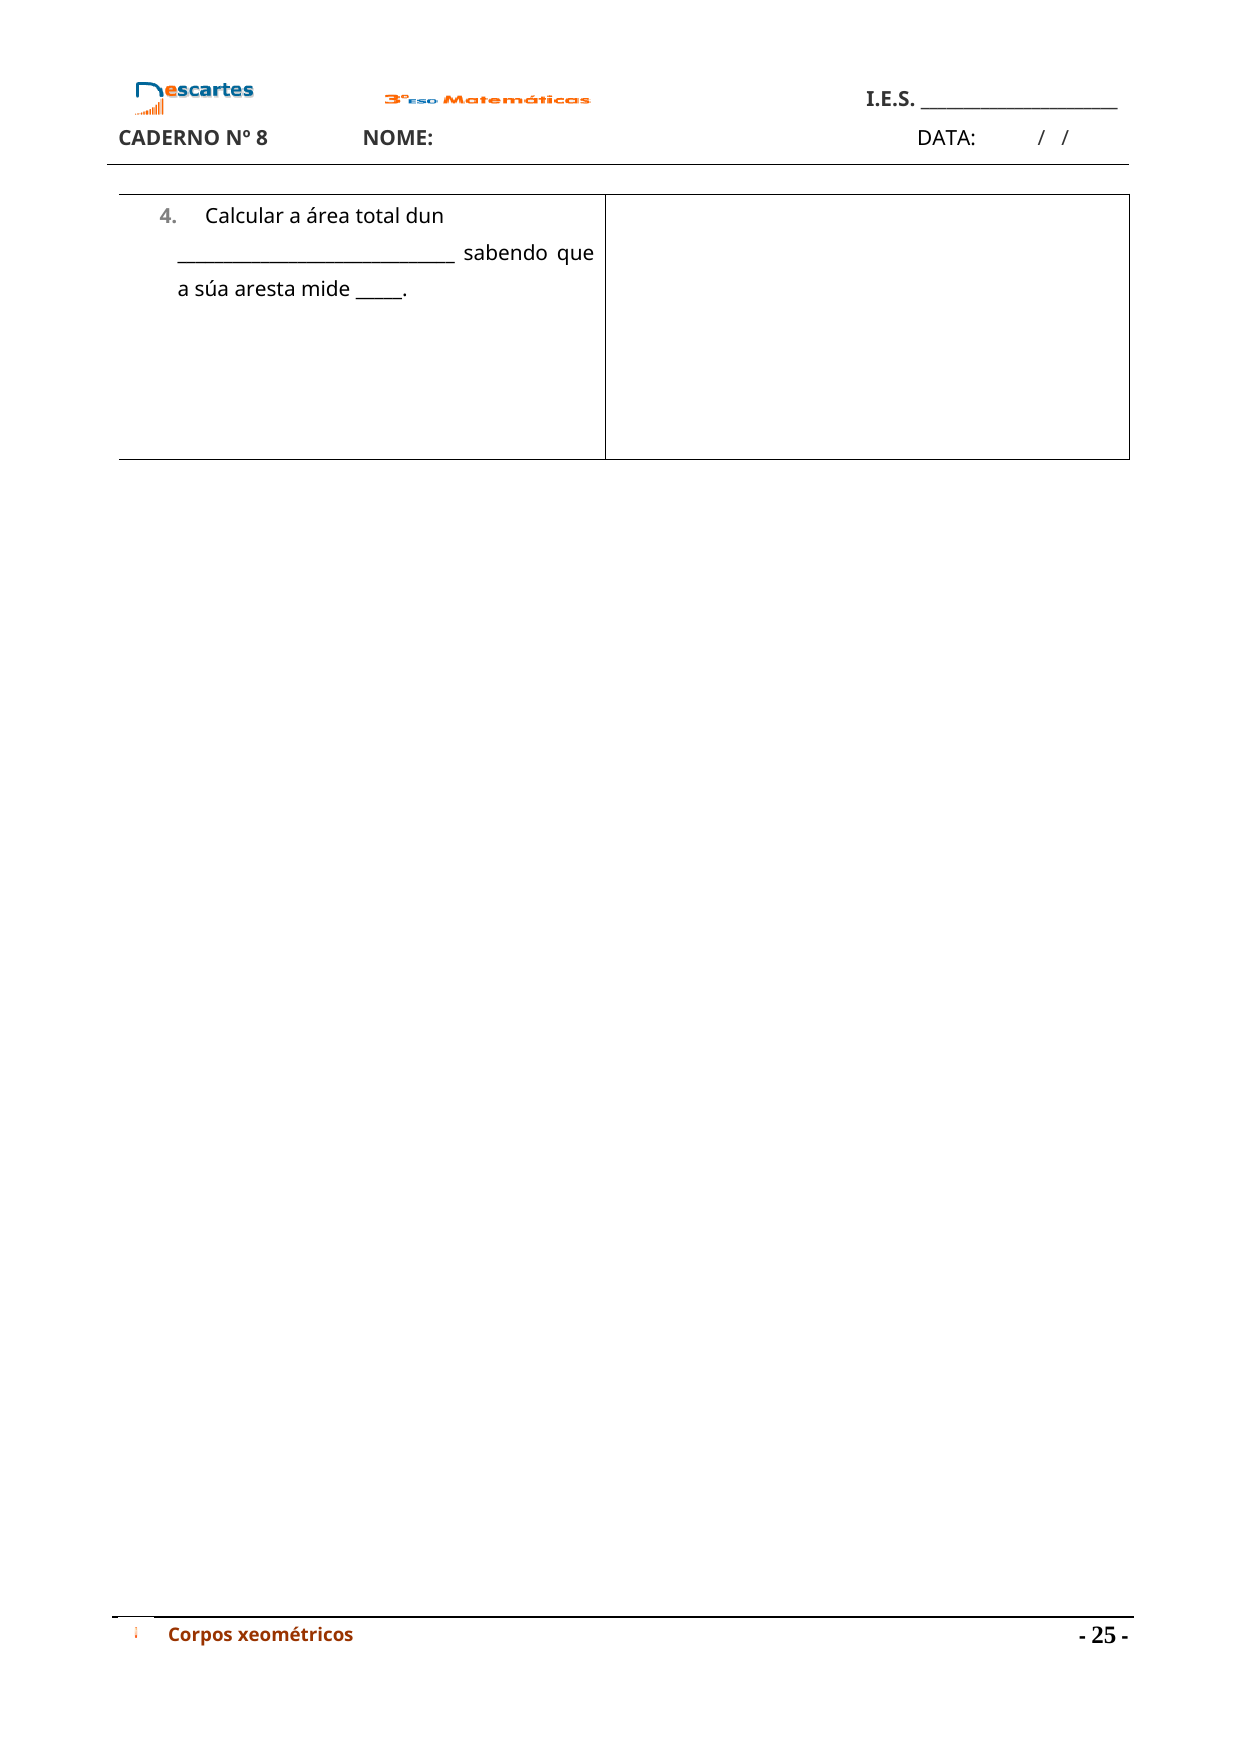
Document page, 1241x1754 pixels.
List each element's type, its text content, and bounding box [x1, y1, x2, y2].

table_cell [606, 195, 1129, 459]
picture [134, 1626, 138, 1638]
picture [134, 82, 257, 115]
table_cell Calcular a área total dun ______________________________ sabendo que a súa aresta mide _____. [119, 195, 605, 459]
